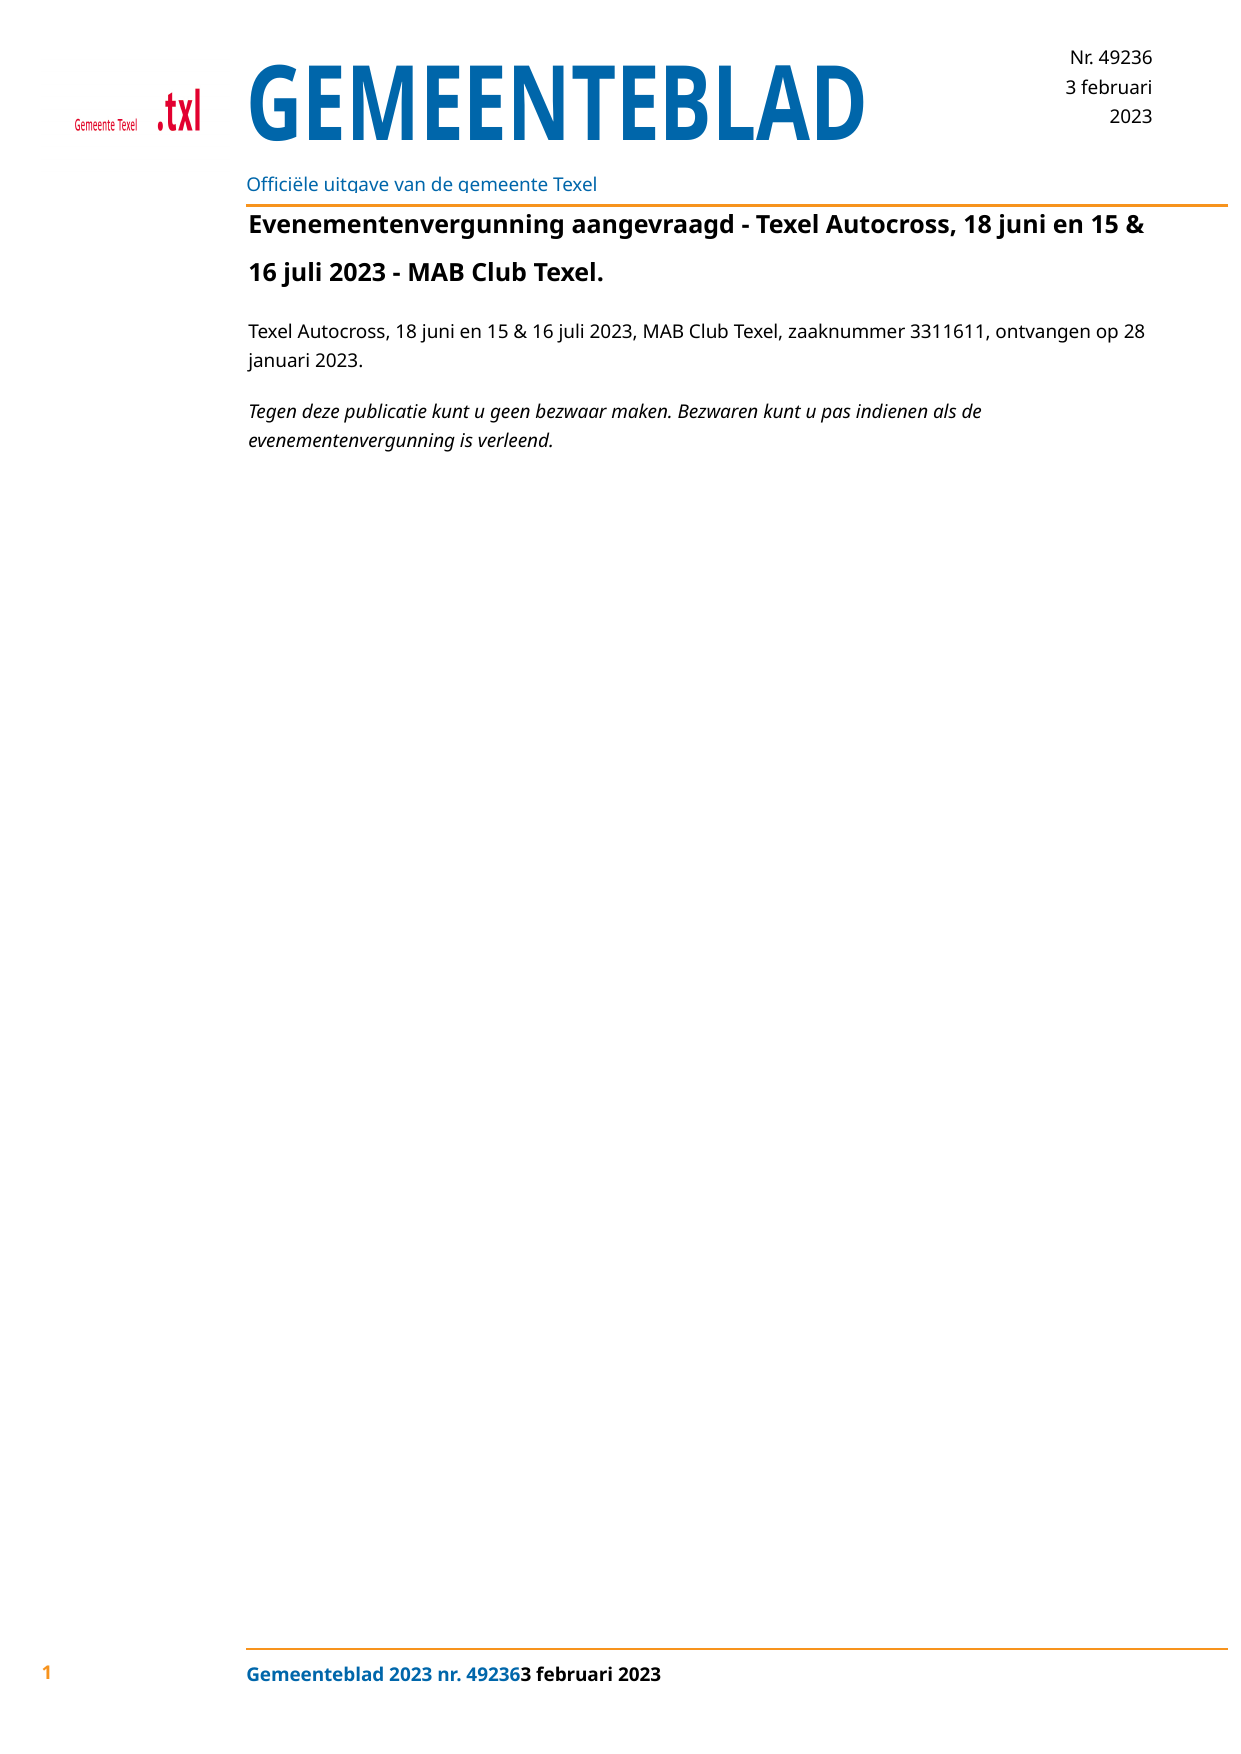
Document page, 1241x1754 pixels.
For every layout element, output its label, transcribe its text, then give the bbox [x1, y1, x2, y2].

picture [41, 47, 231, 172]
text Evenementenvergunning aangevraagd - Texel Autocross, 18 juni en 15 & 16 juli 2023 - MAB Club Texel. [248, 207, 1152, 288]
text Tegen deze publicatie kunt u geen bezwaar maken. Bezwaren kunt u pas indienen als de evenementenvergunning is verleend. [248, 398, 1152, 453]
text Texel Autocross, 18 juni en 15 & 16 juli 2023, MAB Club Texel, zaaknummer 3311611, ontvangen op 28 januari 2023. [248, 318, 1152, 373]
